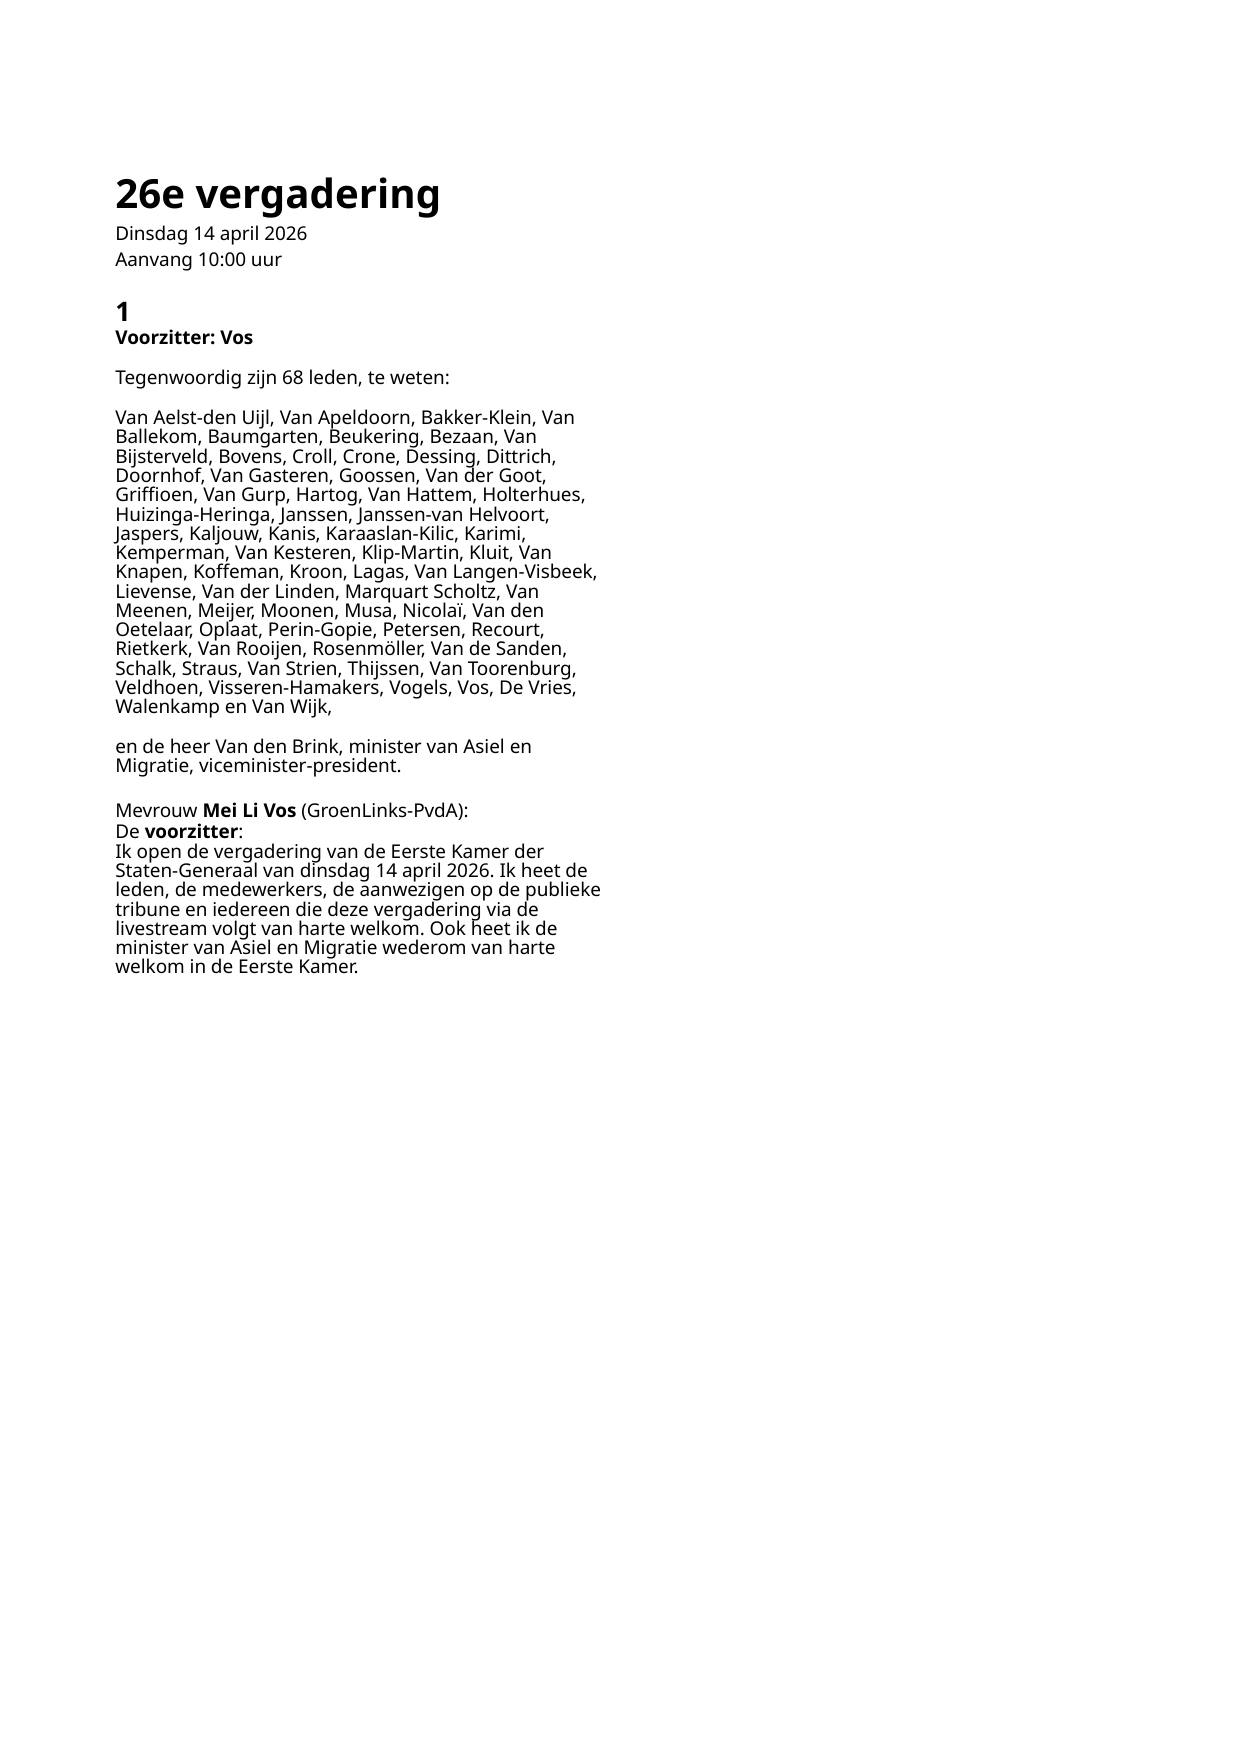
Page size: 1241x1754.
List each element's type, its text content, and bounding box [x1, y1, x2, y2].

text 26e vergadering [115, 165, 605, 220]
text Voorzitter: Vos [115, 329, 605, 348]
text en de heer Van den Brink, minister van Asiel en Migratie, viceminister-president. [115, 738, 605, 777]
text Aanvang 10:00 uur [115, 246, 605, 272]
text Mevrouw Mei Li Vos (GroenLinks-PvdA): [115, 798, 605, 823]
text Tegenwoordig zijn 68 leden, te weten: [115, 369, 605, 388]
text Dinsdag 14 april 2026 [115, 220, 605, 246]
text Ik open de vergadering van de Eerste Kamer der Staten-Generaal van dinsdag 14 april 2026. Ik heet de leden, de medewerkers, de aanwezigen op de publieke tribune en iedereen die deze vergadering via de livestream volgt van harte welkom. Ook heet ik de minister van Asiel en Migratie wederom van harte welkom in de Eerste Kamer. [115, 843, 605, 978]
text 1 [115, 292, 605, 329]
text De voorzitter: [115, 823, 605, 843]
text Van Aelst-den Uijl, Van Apeldoorn, Bakker-Klein, Van Ballekom, Baumgarten, Beukering, Bezaan, Van Bijsterveld, Bovens, Croll, Crone, Dessing, Dittrich, Doornhof, Van Gasteren, Goossen, Van der Goot, Griffioen, Van Gurp, Hartog, Van Hattem, Holterhues, Huizinga-Heringa, Janssen, Janssen-van Helvoort, Jaspers, Kaljouw, Kanis, Karaaslan-Kilic, Karimi, Kemperman, Van Kesteren, Klip-Martin, Kluit, Van Knapen, Koffeman, Kroon, Lagas, Van Langen-Visbeek, Lievense, Van der Linden, Marquart Scholtz, Van Meenen, Meijer, Moonen, Musa, Nicolaï, Van den Oetelaar, Oplaat, Perin-Gopie, Petersen, Recourt, Rietkerk, Van Rooijen, Rosenmöller, Van de Sanden, Schalk, Straus, Van Strien, Thijssen, Van Toorenburg, Veldhoen, Visseren-Hamakers, Vogels, Vos, De Vries, Walenkamp en Van Wijk, [115, 409, 605, 717]
